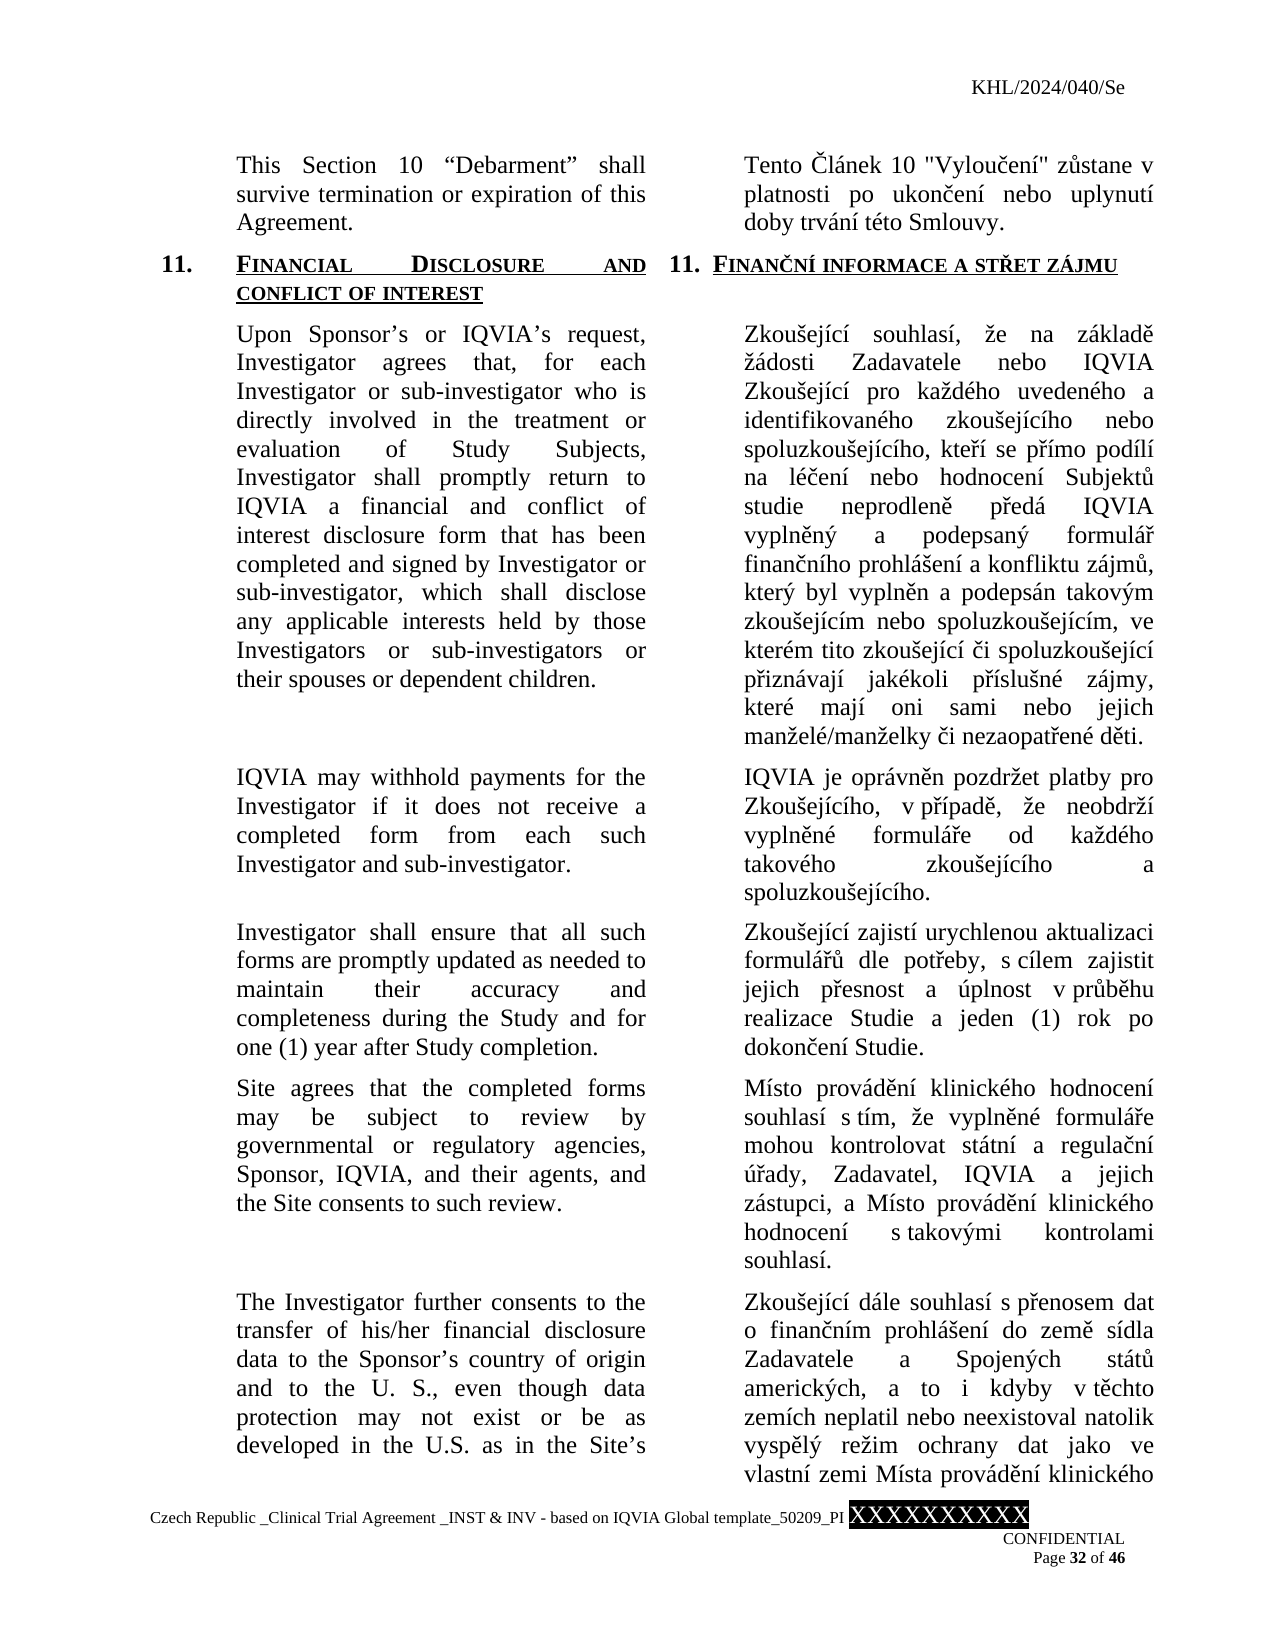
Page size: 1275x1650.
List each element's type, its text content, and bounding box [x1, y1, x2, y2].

table_cell Tento Článek 10 "Vyloučení" zůstane v platnosti po ukončení nebo uplynutí doby trvání této Smlouvy. [658, 150, 1165, 249]
table_cell Zkoušející souhlasí, že na základě žádosti Zadavatele nebo IQVIA Zkoušející pro každého uvedeného a identifikovaného zkoušejícího nebo spoluzkoušejícího, kteří se přímo podílí na léčení nebo hodnocení Subjektů studie neprodleně předá IQVIA vyplněný a podepsaný formulář finančního prohlášení a konfliktu zájmů, který byl vyplněn a podepsán takovým zkoušejícím nebo spoluzkoušejícím, ve kterém tito zkoušející či spoluzkoušející přiznávají jakékoli příslušné zájmy, které mají oni sami nebo jejich manželé/manželky či nezaopatřené děti. [658, 319, 1165, 762]
table_cell IQVIA may withhold payments for the Investigator if it does not receive a completed form from each such Investigator and sub-investigator. [150, 763, 658, 917]
table_cell Zkoušející dále souhlasí s přenosem dat o finančním prohlášení do země sídla Zadavatele a Spojených států amerických, a to i kdyby v těchto zemích neplatil nebo neexistoval natolik vyspělý režim ochrany dat jako ve vlastní zemi Místa provádění klinického [658, 1287, 1165, 1488]
table_cell Investigator shall ensure that all such forms are promptly updated as needed to maintain their accuracy and completeness during the Study and for one (1) year after Study completion. [150, 917, 658, 1073]
table_cell Site agrees that the completed forms may be subject to review by governmental or regulatory agencies, Sponsor, IQVIA, and their agents, and the Site consents to such review. [150, 1073, 658, 1287]
table_cell IQVIA je oprávněn pozdržet platby pro Zkoušejícího, v případě, že neobdrží vyplněné formuláře od každého takového zkoušejícího a spoluzkoušejícího. [658, 763, 1165, 917]
table_cell Financial Disclosure and conflict of interest [150, 249, 658, 319]
table_cell 11. Finanční informace a střet zájmu [658, 249, 1165, 319]
table_cell Upon Sponsor’s or IQVIA’s request, Investigator agrees that, for each Investigator or sub-investigator who is directly involved in the treatment or evaluation of Study Subjects, Investigator shall promptly return to IQVIA a financial and conflict of interest disclosure form that has been completed and signed by Investigator or sub-investigator, which shall disclose any applicable interests held by those Investigators or sub-investigators or their spouses or dependent children. [150, 319, 658, 762]
table_cell This Section 10 “Debarment” shall survive termination or expiration of this Agreement. [150, 150, 658, 249]
table_cell Místo provádění klinického hodnocení souhlasí s tím, že vyplněné formuláře mohou kontrolovat státní a regulační úřady, Zadavatel, IQVIA a jejich zástupci, a Místo provádění klinického hodnocení s takovými kontrolami souhlasí. [658, 1073, 1165, 1287]
table_cell The Investigator further consents to the transfer of his/her financial disclosure data to the Sponsor’s country of origin and to the U. S., even though data protection may not exist or be as developed in the U.S. as in the Site’s [150, 1287, 658, 1488]
table_cell Zkoušející zajistí urychlenou aktualizaci formulářů dle potřeby, s cílem zajistit jejich přesnost a úplnost v průběhu realizace Studie a jeden (1) rok po dokončení Studie. [658, 917, 1165, 1073]
